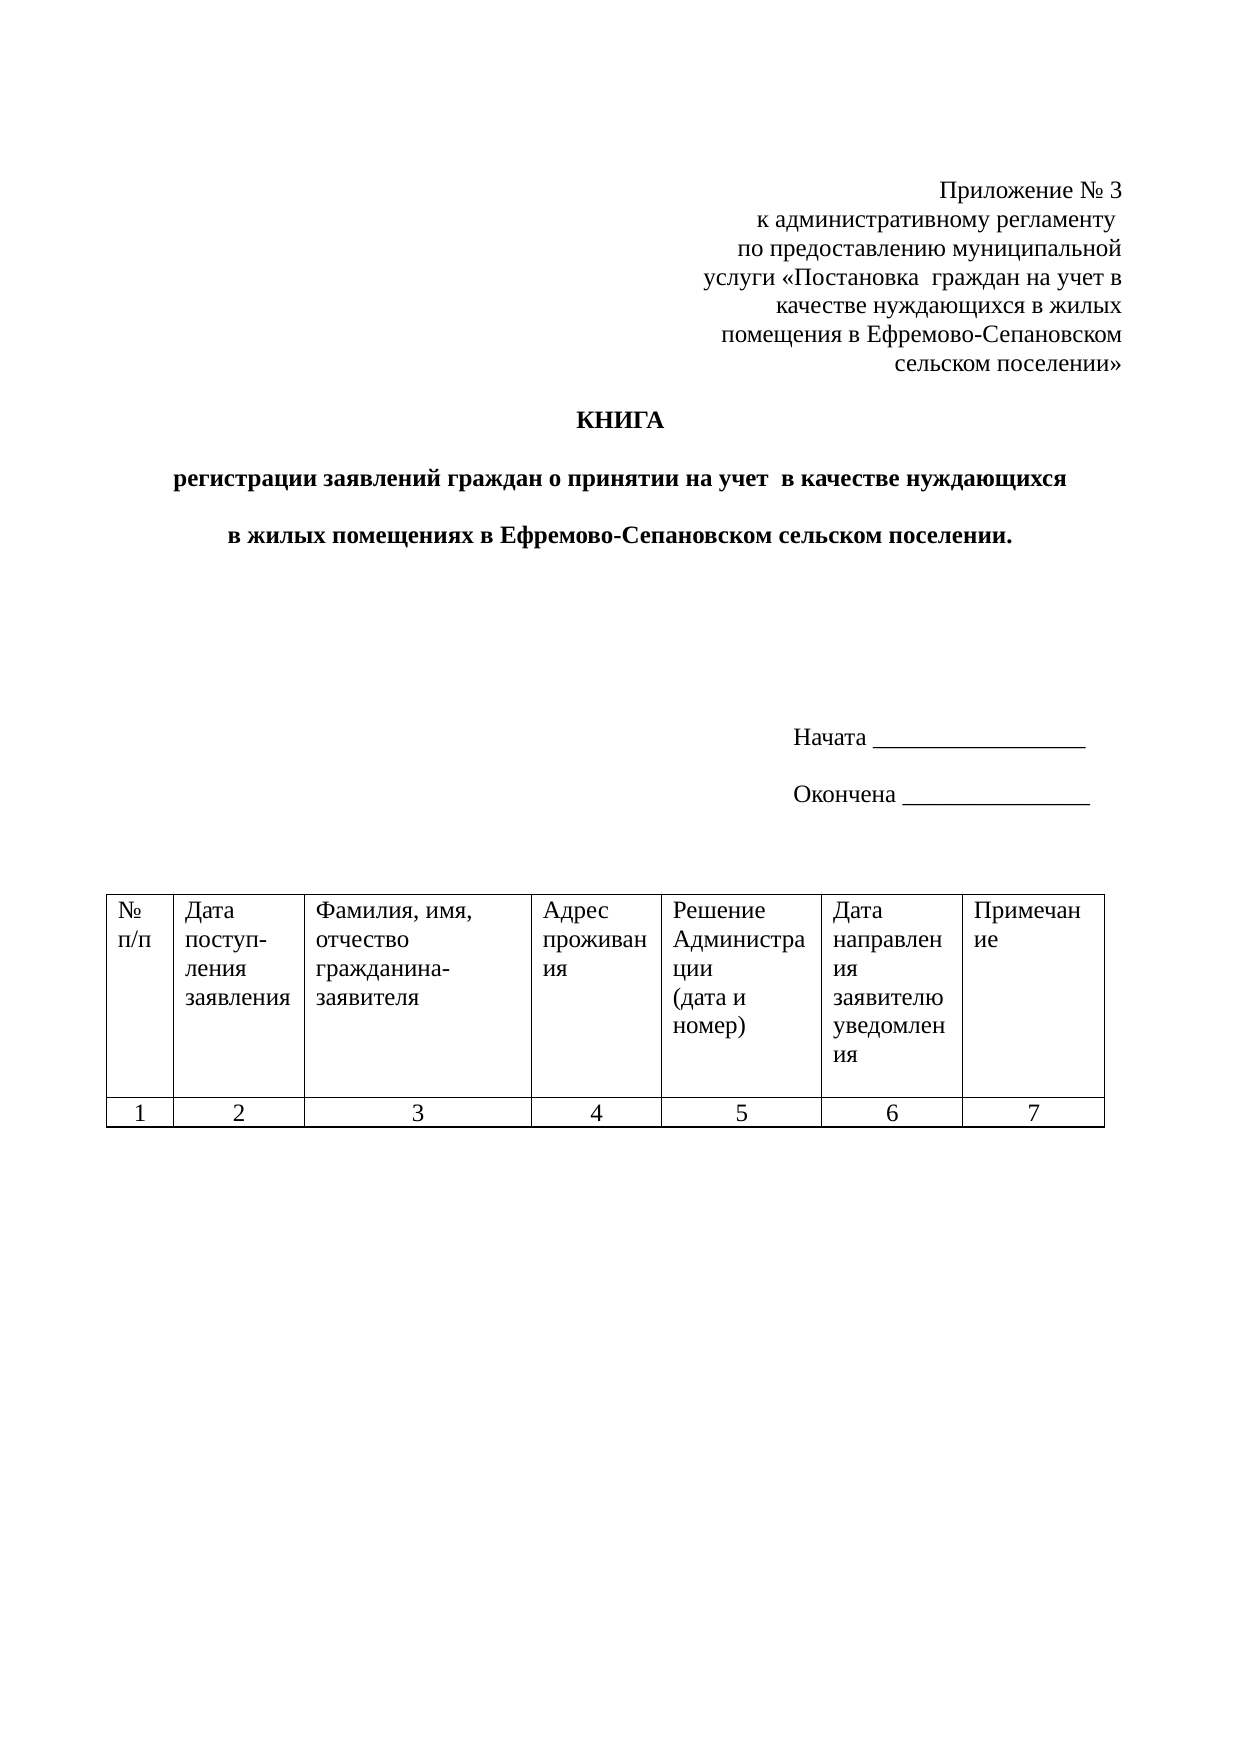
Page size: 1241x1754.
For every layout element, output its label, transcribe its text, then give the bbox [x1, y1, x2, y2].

table_header Решение Администрации (дата и номер) [662, 895, 821, 1097]
table_header № п/п [107, 895, 173, 1097]
text КНИГА [118, 406, 1122, 434]
table_cell 5 [662, 1098, 821, 1126]
table_header Дата направления заявителю уведомления [822, 895, 962, 1097]
text к административному регламенту [661, 204, 1122, 233]
table_cell 7 [963, 1098, 1104, 1126]
text Начата _________________ [118, 722, 1122, 751]
table_header Примечание [963, 895, 1104, 1097]
table_cell 4 [532, 1098, 661, 1126]
table_header Адрес проживания [532, 895, 661, 1097]
text Окончена _______________ [118, 779, 1122, 808]
table_cell 6 [822, 1098, 962, 1126]
text в жилых помещениях в Ефремово-Сепановском сельском поселении. [118, 521, 1122, 549]
table_cell 1 [107, 1098, 173, 1126]
table_header Фамилия, имя, отчество гражданина-заявителя [305, 895, 531, 1097]
text по предоставлению муниципальной услуги «Постановка граждан на учет в качестве нуждающихся в жилых помещения в Ефремово-Сепановском сельском поселении» [661, 233, 1122, 377]
text регистрации заявлений граждан о принятии на учет в качестве нуждающихся [118, 463, 1122, 492]
table_cell 3 [305, 1098, 531, 1126]
table_cell 2 [174, 1098, 304, 1126]
table_header Дата поступ-ления заявления [174, 895, 304, 1097]
text Приложение № 3 [118, 176, 1122, 204]
